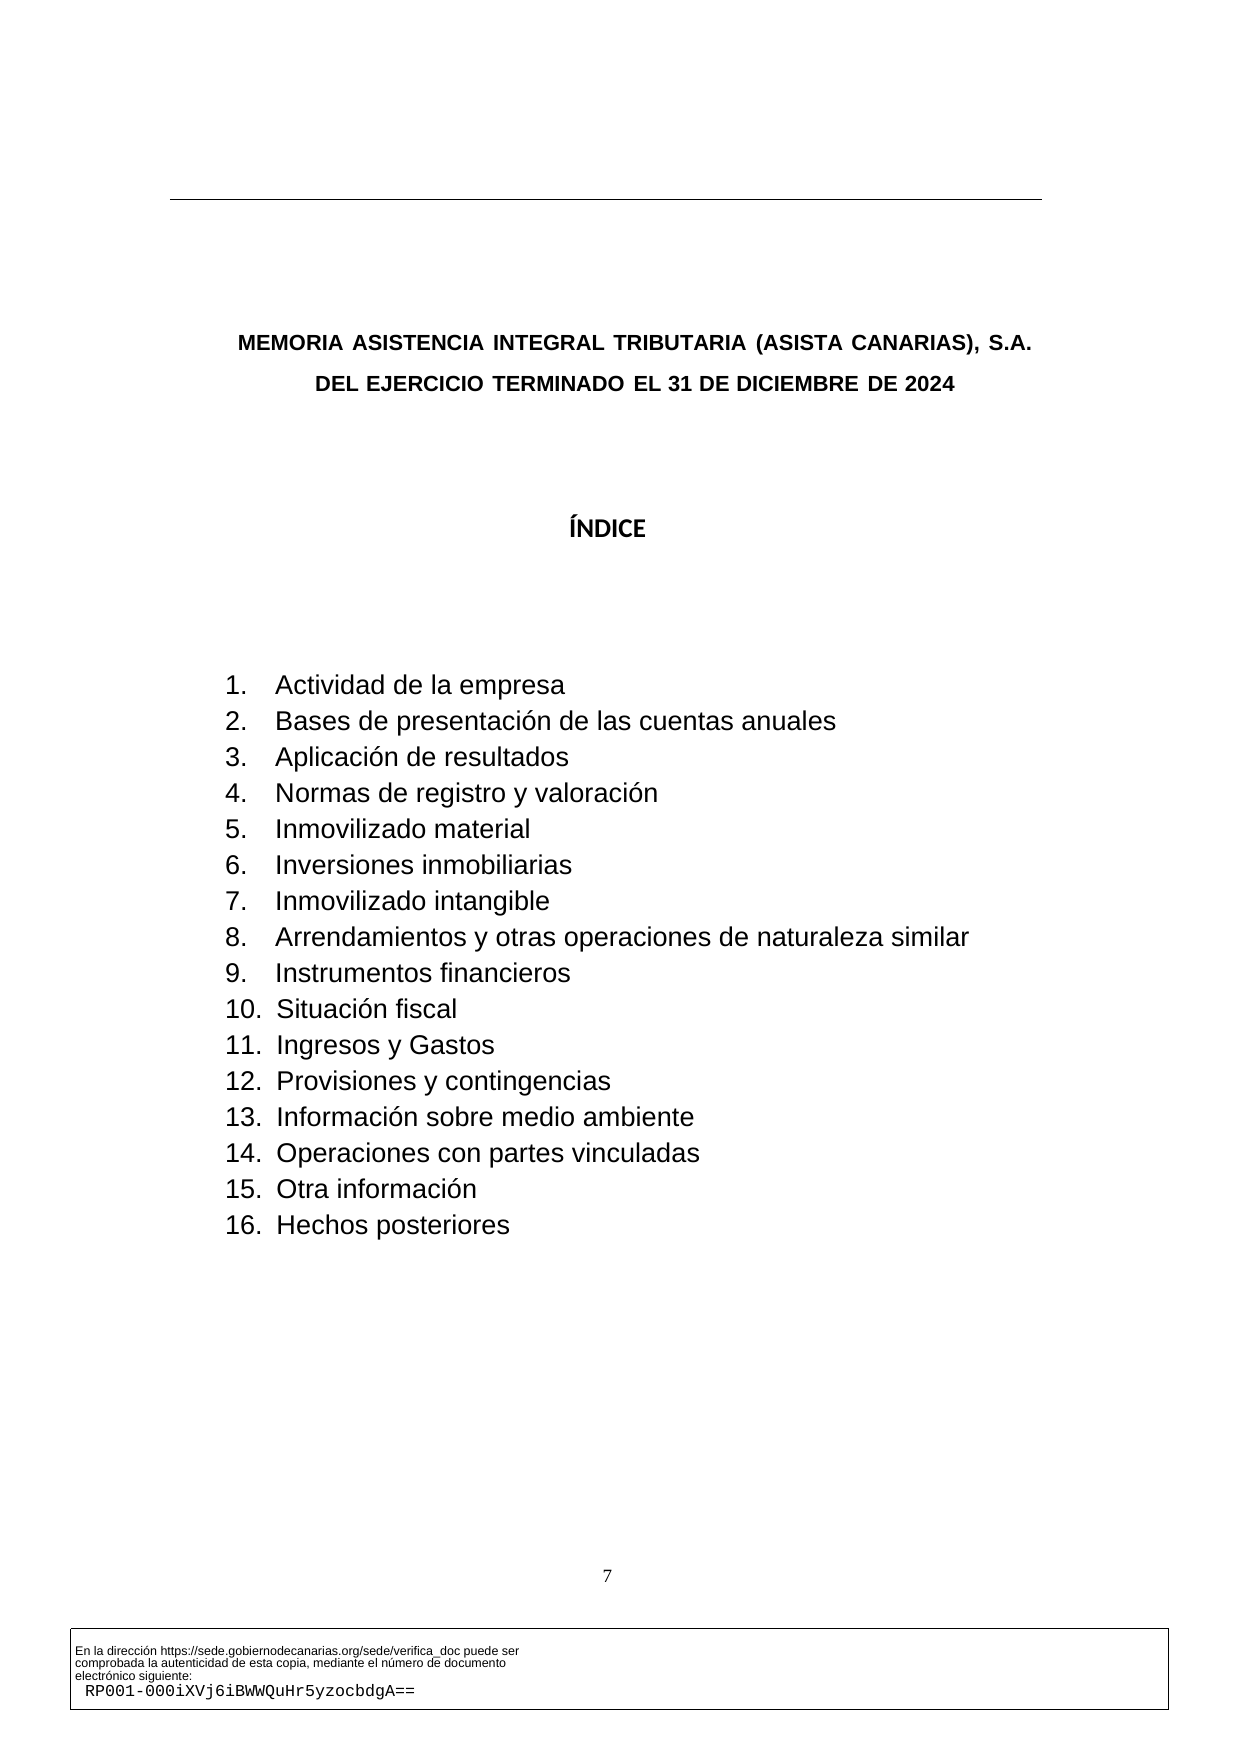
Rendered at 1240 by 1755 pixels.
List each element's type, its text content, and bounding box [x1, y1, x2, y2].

text 16. Hechos posteriores [225, 1208, 1183, 1239]
text 14. Operaciones con partes vinculadas [225, 1137, 1183, 1168]
text 1. Actividad de la empresa [225, 669, 1183, 700]
text DEL EJERCICIO TERMINADO EL 31 DE DICIEMBRE DE 2024 [310, 371, 959, 396]
text 2. Bases de presentación de las cuentas anuales [225, 704, 1183, 736]
text 10. Situación fiscal [225, 993, 1183, 1024]
text 5. Inmovilizado material [225, 813, 1183, 844]
text 13. Información sobre medio ambiente [225, 1101, 1183, 1132]
text 15. Otra información [225, 1173, 1183, 1204]
text 6. Inversiones inmobiliarias [225, 849, 1183, 880]
text 8. Arrendamientos y otras operaciones de naturaleza similar [225, 921, 1183, 952]
text 4. Normas de registro y valoración [225, 777, 1183, 808]
text 12. Provisiones y contingencias [225, 1064, 1183, 1096]
text 7. Inmovilizado intangible [225, 885, 1183, 916]
text 11. Ingresos y Gastos [225, 1029, 1183, 1060]
text 3. Aplicación de resultados [225, 741, 1183, 772]
text MEMORIA ASISTENCIA INTEGRAL TRIBUTARIA (ASISTA CANARIAS), S.A. [233, 329, 1037, 355]
text 7 [598, 1565, 617, 1586]
text 9. Instrumentos financieros [225, 957, 1183, 988]
text ÍNDICE [563, 511, 651, 544]
